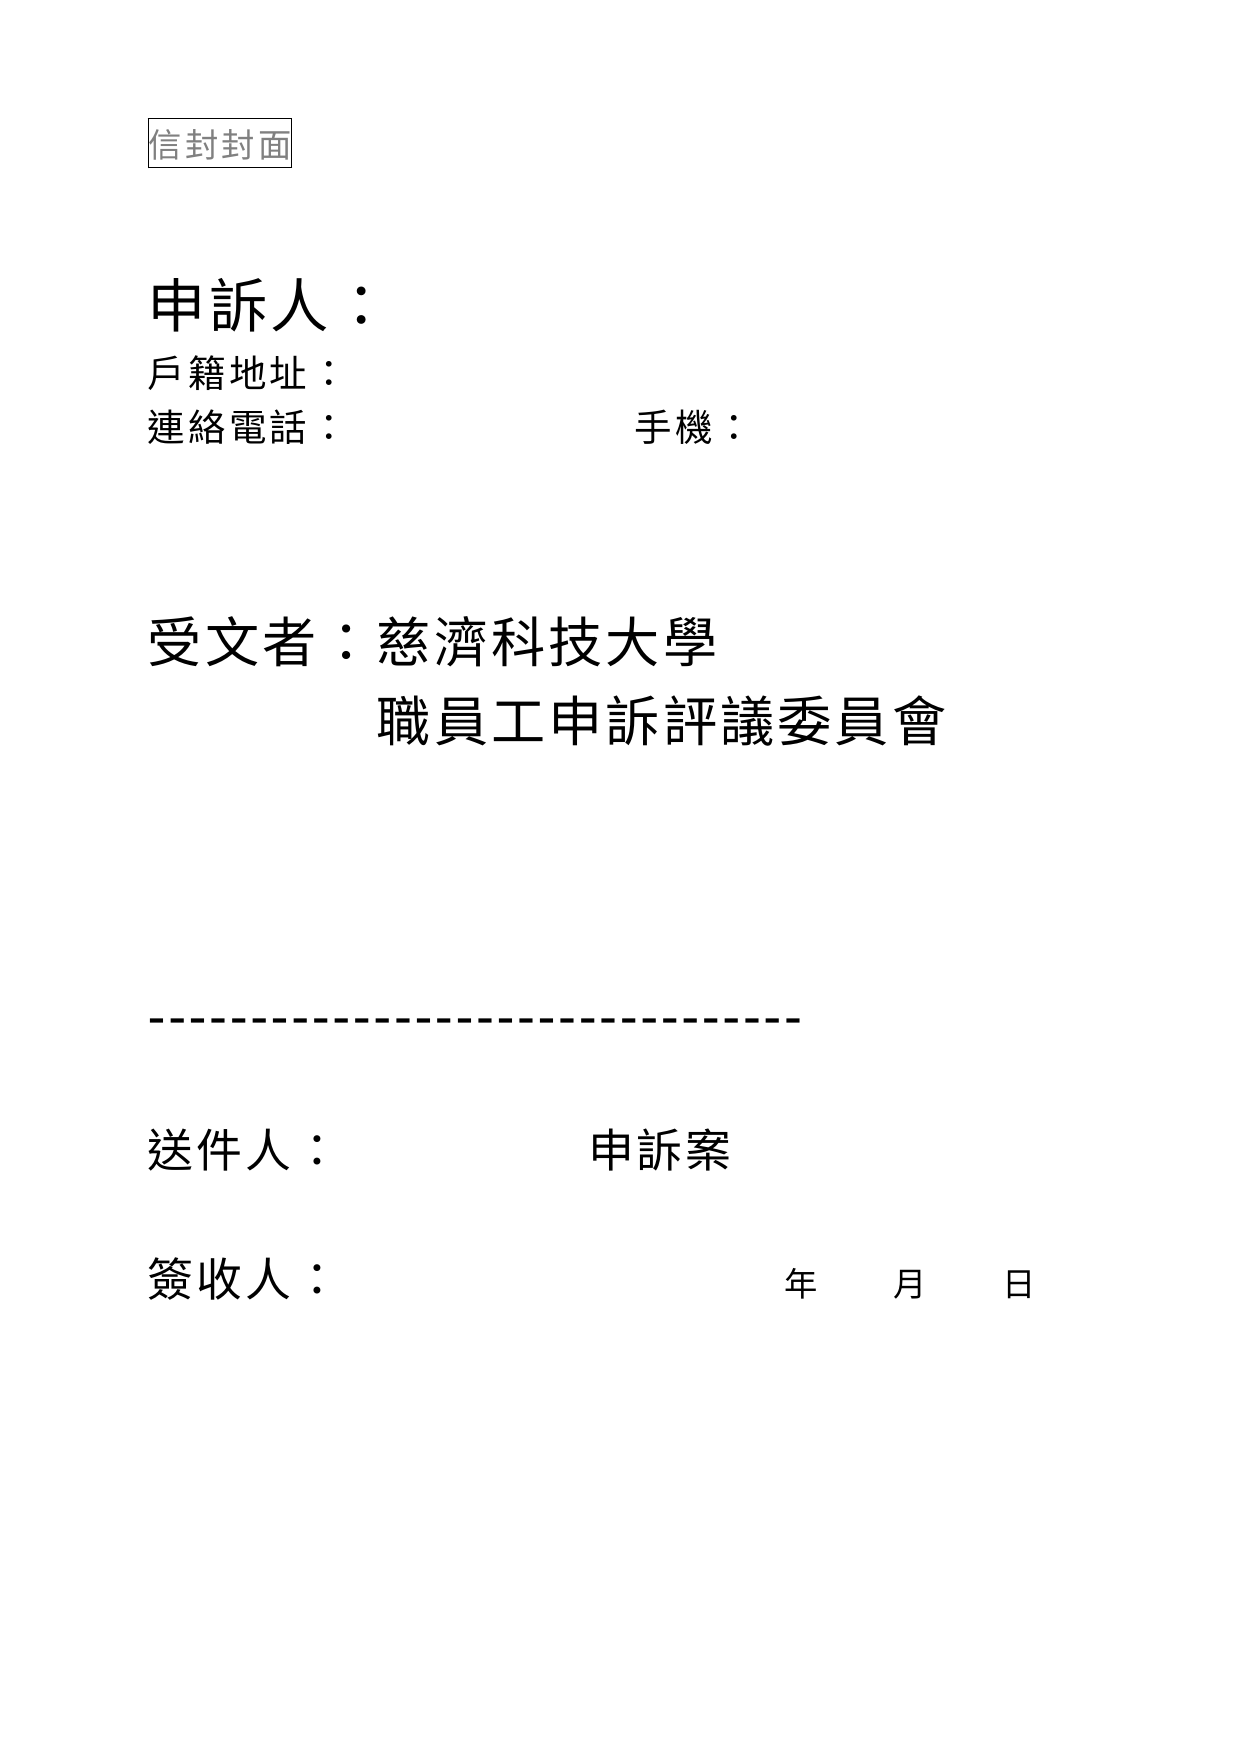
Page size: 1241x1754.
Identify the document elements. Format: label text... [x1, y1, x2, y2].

text 連絡電話： 手機： [148, 398, 1122, 452]
text -------------------------------- [148, 978, 1122, 1052]
text 職員工申訴評議委員會 [148, 678, 1122, 757]
text 簽收人： 年 月 日 [148, 1243, 1122, 1309]
text 送件人： 申訴案 [148, 1114, 1122, 1180]
text [292, 118, 1122, 168]
text 戶籍地址： [148, 344, 1122, 398]
text 申訴人： [148, 259, 1122, 344]
text 受文者：慈濟科技大學 [148, 600, 1122, 678]
text 信封封面 [149, 119, 291, 167]
